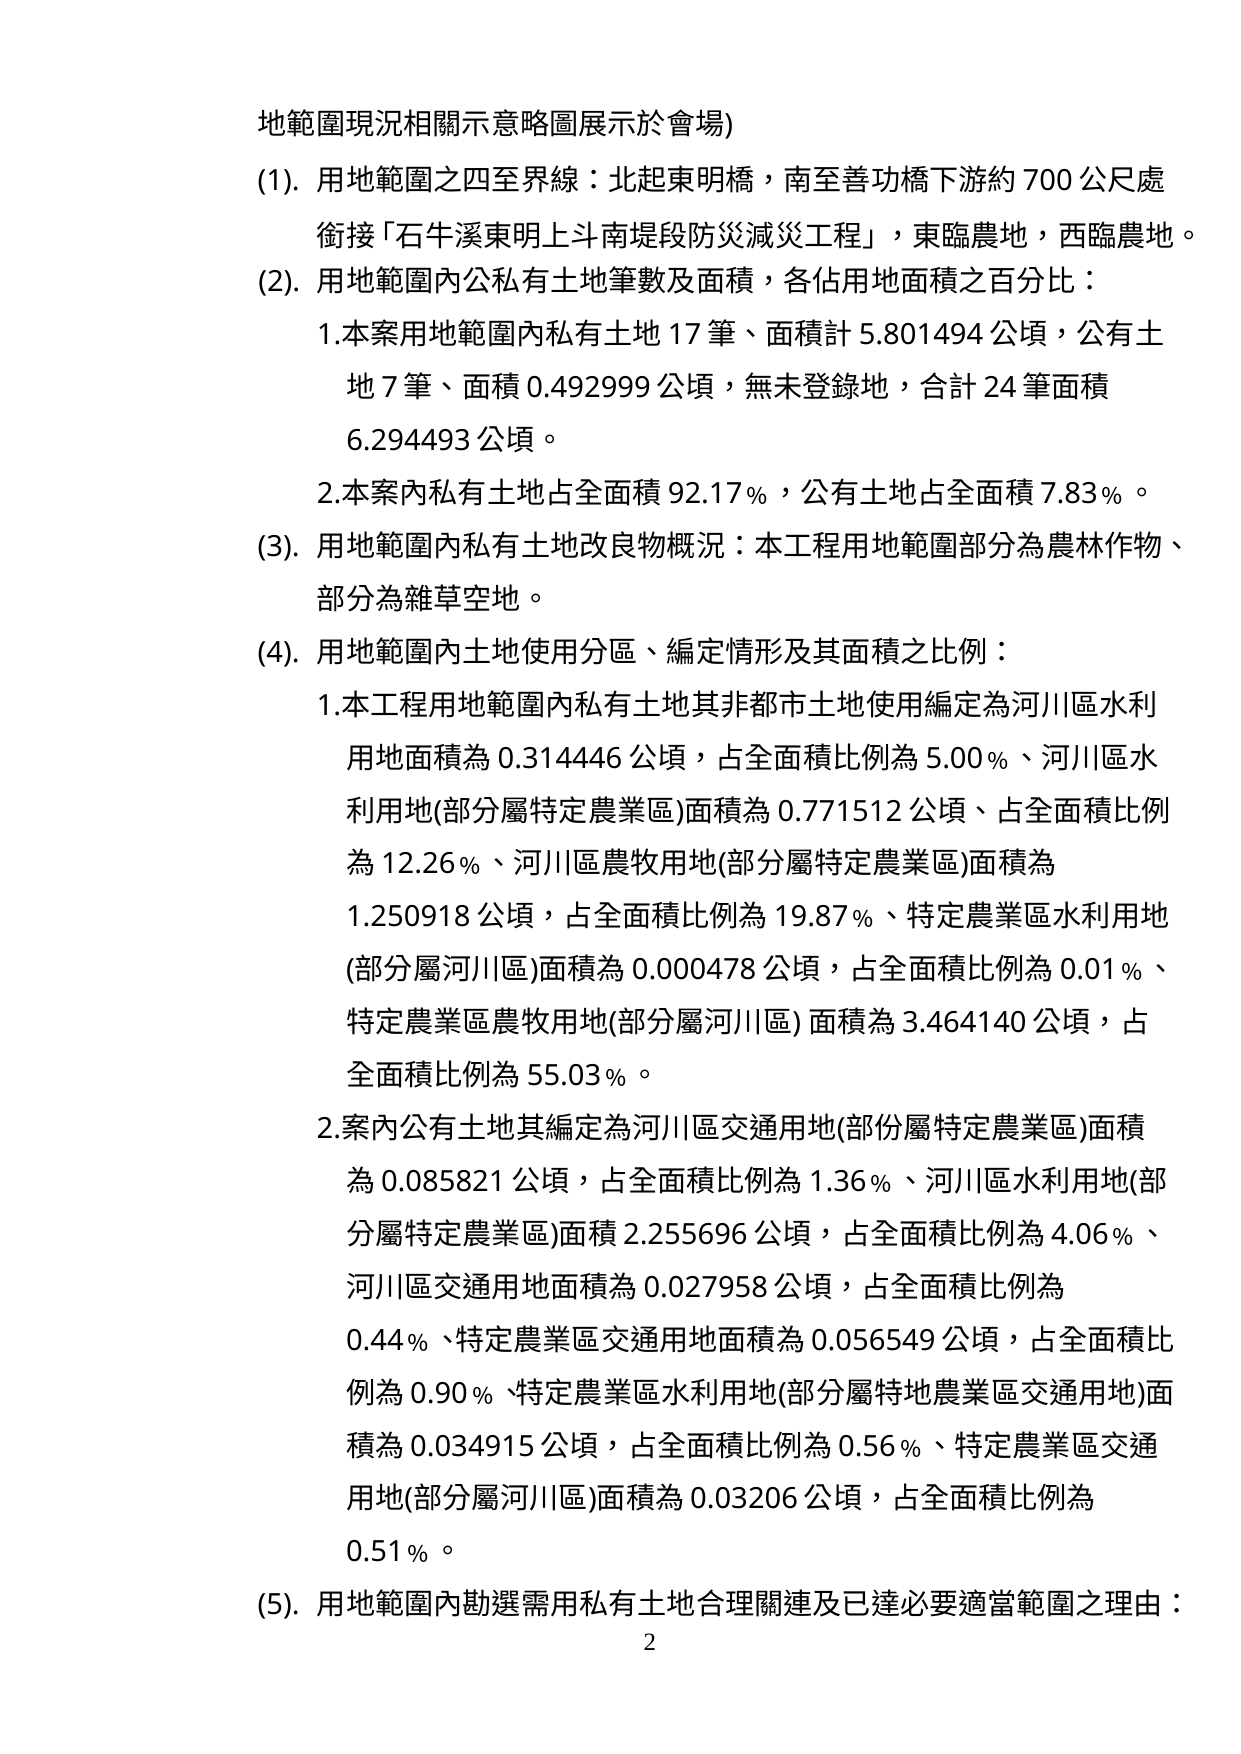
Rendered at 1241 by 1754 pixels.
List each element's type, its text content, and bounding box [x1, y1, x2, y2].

text 2.本案內私有土地占全面積92.17﹪，公有土地占全面積7.83﹪。 [317, 470, 1174, 512]
list 用地範圍內土地使用分區、編定情形及其面積之比例： [257, 628, 1174, 671]
list 用地範圍內勘選需用私有土地合理關連及已達必要適當範圍之理由： [257, 1581, 1174, 1623]
list 用地範圍內私有土地改良物概況：本工程用地範圍部分為農林作物、部分為雜草空地。 [257, 523, 1174, 618]
list 地範圍現況相關示意略圖展示於會場) [228, 89, 1174, 146]
list 用地範圍內公私有土地筆數及面積，各佔用地面積之百分比： [258, 258, 1174, 300]
text 1.本案用地範圍內私有土地17筆、面積計5.801494公頃，公有土地7筆、面積0.492999公頃，無未登錄地，合計24筆面積6.294493公頃。 [317, 311, 1174, 459]
list 用地範圍之四至界線：北起東明橋，南至善功橋下游約700公尺處銜接「石牛溪東明上斗南堤段防災減災工程」，東臨農地，西臨農地。 [257, 146, 1174, 258]
text 2.案內公有土地其編定為河川區交通用地(部份屬特定農業區)面積為0.085821公頃，占全面積比例為1.36﹪、河川區水利用地(部分屬特定農業區)面積2.255696公頃，占全面積比例為4.06﹪、河川區交通用地面積為0.027958公頃，占全面積比例為0.44﹪、特定農業區交通用地面積為0.056549公頃，占全面積比例為0.90﹪、特定農業區水利用地(部分屬特地農業區交通用地)面積為0.034915公頃，占全面積比例為0.56﹪、特定農業區交通用地(部分屬河川區)面積為0.03206公頃，占全面積比例為0.51﹪。 [316, 1104, 1174, 1570]
text 1.本工程用地範圍內私有土地其非都市土地使用編定為河川區水利用地面積為0.314446公頃，占全面積比例為5.00﹪、河川區水利用地(部分屬特定農業區)面積為0.771512公頃、占全面積比例為12.26﹪、河川區農牧用地(部分屬特定農業區)面積為1.250918公頃，占全面積比例為19.87﹪、特定農業區水利用地(部分屬河川區)面積為0.000478公頃，占全面積比例為0.01﹪、特定農業區農牧用地(部分屬河川區) 面積為3.464140公頃，占全面積比例為55.03﹪。 [316, 681, 1174, 1094]
